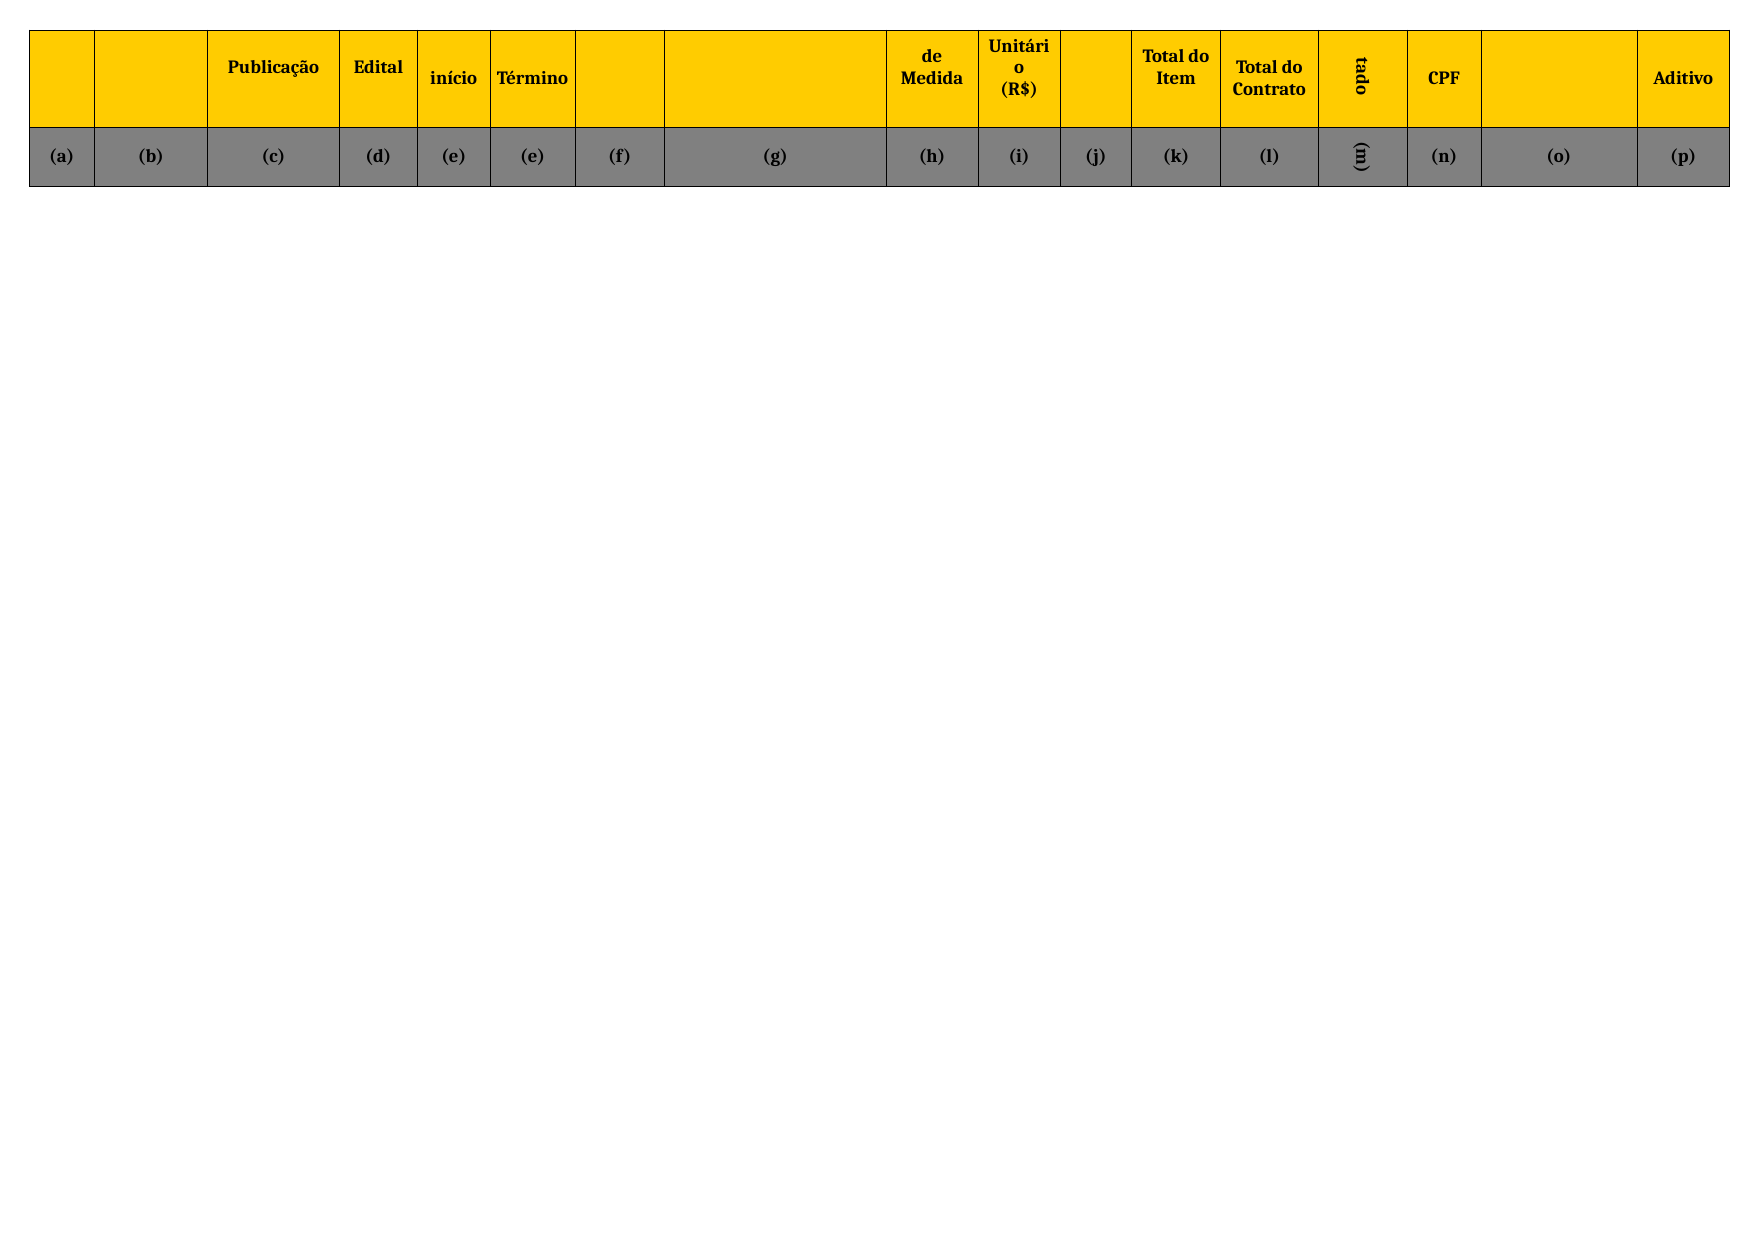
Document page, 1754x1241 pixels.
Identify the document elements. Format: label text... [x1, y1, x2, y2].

table_cell (j) [1061, 128, 1131, 186]
table_cell (m) [1319, 128, 1407, 186]
table_cell (e) [491, 128, 575, 186]
table_cell Término [491, 31, 575, 127]
table_cell (a) [30, 128, 94, 186]
table_cell (d) [340, 128, 417, 186]
table_header Aditivo [1638, 31, 1729, 127]
table_cell (k) [1132, 128, 1220, 186]
table_cell (l) [1221, 128, 1318, 186]
table_header [1061, 31, 1131, 127]
table_header de Medida [887, 31, 978, 127]
table_cell (f) [576, 128, 664, 186]
table_cell (c) [208, 128, 339, 186]
table_cell (i) [979, 128, 1060, 186]
table_header [30, 31, 94, 127]
table_cell (n) [1408, 128, 1481, 186]
table_header [1482, 31, 1637, 127]
table_cell (b) [95, 128, 207, 186]
table_header tado [1319, 31, 1407, 127]
table_cell (g) [665, 128, 886, 186]
table_header Publicação [208, 31, 339, 127]
table_header Edital [340, 31, 417, 127]
table_cell início [418, 31, 490, 127]
table_header [665, 31, 886, 127]
table_cell (e) [418, 128, 490, 186]
table_header [95, 31, 207, 127]
table_header Unitário (R$) [979, 31, 1060, 127]
table_cell (p) [1638, 128, 1729, 186]
table_cell (o) [1482, 128, 1637, 186]
table_header Total do Contrato [1221, 31, 1318, 127]
table_cell (h) [887, 128, 978, 186]
table_header Total do Item [1132, 31, 1220, 127]
table_header CPF [1408, 31, 1481, 127]
table_header [576, 31, 664, 127]
